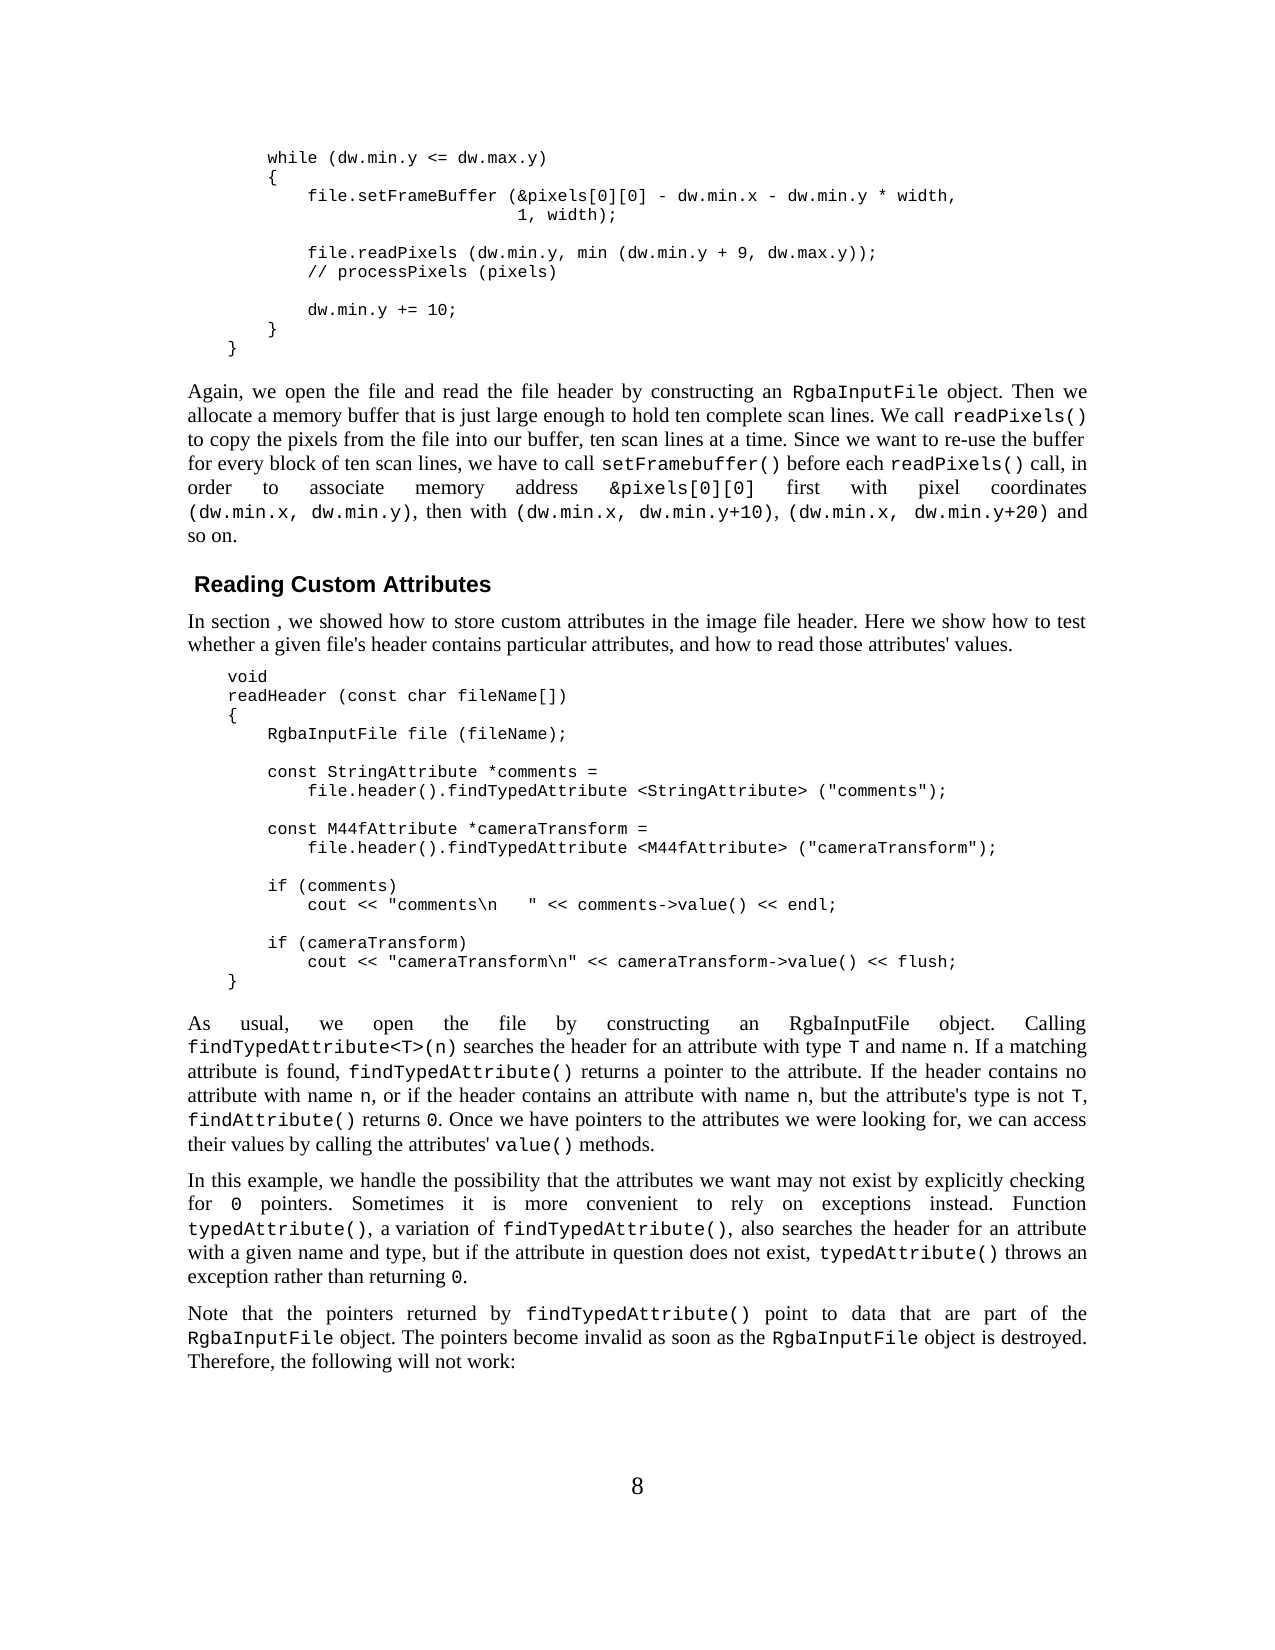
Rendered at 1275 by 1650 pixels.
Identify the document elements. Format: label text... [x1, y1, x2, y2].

text const StringAttribute *comments = [187, 763, 1087, 782]
text file.header().findTypedAttribute <StringAttribute> ("comments"); [187, 782, 1087, 801]
subtitle Reading Custom Attributes [187, 572, 1087, 598]
text } [187, 321, 1087, 339]
text { [187, 169, 1087, 188]
text As usual, we open the file by constructing an RgbaInputFile object. Calling findTypedAttribute<T>(n) searches the header for an attribute with type T and name n. If a matching attribute is found, findTypedAttribute() returns a pointer to the attribute. If the header contains no attribute with name n, or if the header contains an attribute with name n, but the attribute's type is not T, findAttribute() returns 0. Once we have pointers to the attributes we were looking for, we can access their values by calling the attributes' value() methods. [187, 1012, 1087, 1157]
text cout << "cameraTransform\n" << cameraTransform->value() << flush; [187, 953, 1087, 972]
text file.header().findTypedAttribute <M44fAttribute> ("cameraTransform"); [187, 839, 1087, 858]
text Again, we open the file and read the file header by constructing an RgbaInputFile object. Then we allocate a memory buffer that is just large enough to hold ten complete scan lines. We call readPixels() to copy the pixels from the file into our buffer, ten scan lines at a time. Since we want to re-use the buffer for every block of ten scan lines, we have to call setFramebuffer() before each readPixels() call, in order to associate memory address &pixels[0][0] first with pixel coordinates (dw.min.x, dw.min.y), then with (dw.min.x, dw.min.y+10), (dw.min.x, dw.min.y+20) and so on. [187, 380, 1087, 547]
text file.readPixels (dw.min.y, min (dw.min.y + 9, dw.max.y)); [187, 245, 1087, 264]
text cout << "comments\n " << comments->value() << endl; [187, 896, 1087, 915]
text RgbaInputFile file (fileName); [187, 726, 1087, 744]
text while (dw.min.y <= dw.max.y) [187, 150, 1087, 169]
text 1, width); [187, 207, 1087, 226]
text Note that the pointers returned by findTypedAttribute() point to data that are part of the RgbaInputFile object. The pointers become invalid as soon as the RgbaInputFile object is destroyed. Therefore, the following will not work: [187, 1302, 1087, 1373]
text const M44fAttribute *cameraTransform = [187, 820, 1087, 839]
text // processPixels (pixels) [187, 264, 1087, 283]
text dw.min.y += 10; [187, 302, 1087, 321]
text } [187, 339, 1087, 358]
text } [187, 972, 1087, 991]
text if (comments) [187, 877, 1087, 896]
text readHeader (const char fileName[]) [187, 688, 1087, 707]
text { [187, 707, 1087, 726]
text In section 2.3, we showed how to store custom attributes in the image file header. Here we show how to test whether a given file's header contains particular attributes, and how to read those attributes' values. [187, 610, 1087, 656]
text void [187, 669, 1087, 688]
text In this example, we handle the possibility that the attributes we want may not exist by explicitly checking for 0 pointers. Sometimes it is more convenient to rely on exceptions instead. Function typedAttribute(), a variation of findTypedAttribute(), also searches the header for an attribute with a given name and type, but if the attribute in question does not exist, typedAttribute() throws an exception rather than returning 0. [187, 1169, 1087, 1289]
text if (cameraTransform) [187, 934, 1087, 953]
text file.setFrameBuffer (&pixels[0][0] - dw.min.x - dw.min.y * width, [187, 188, 1087, 207]
